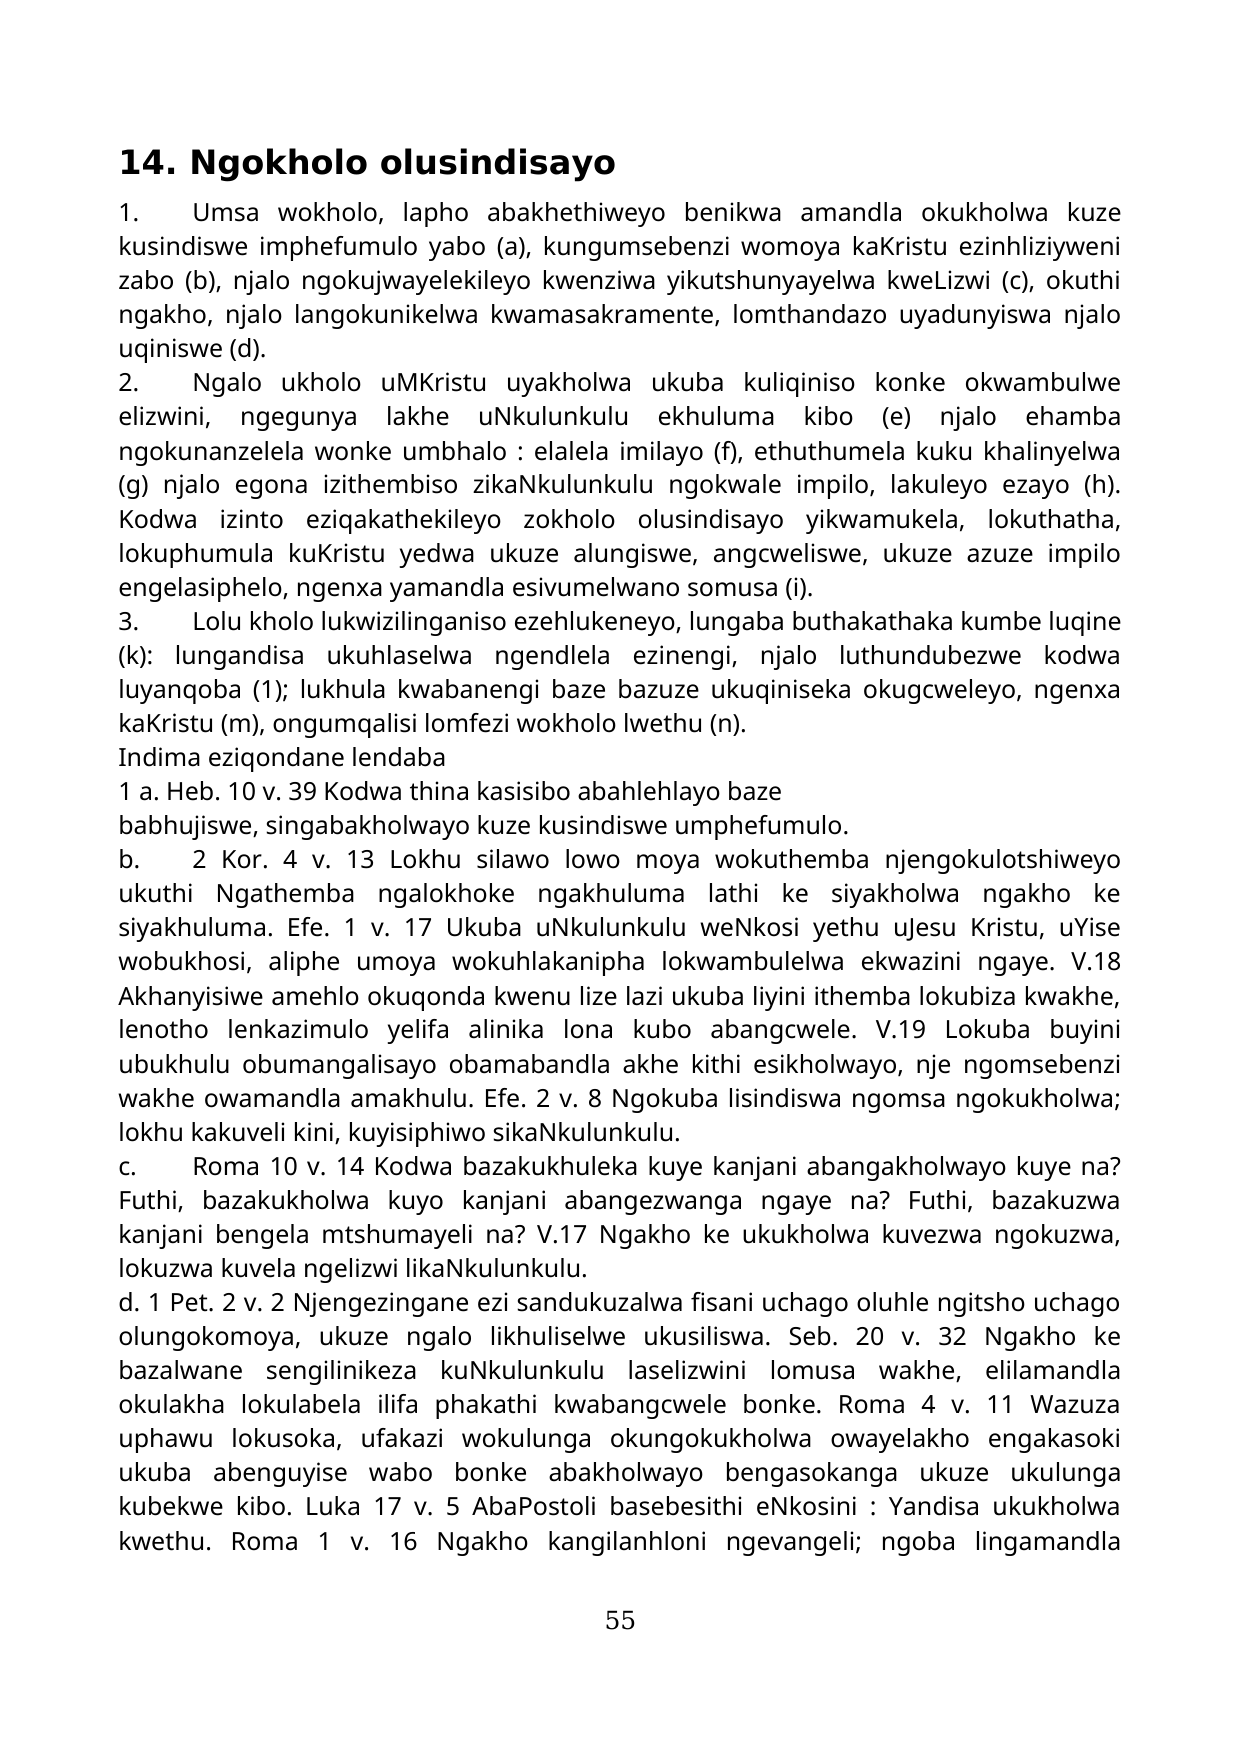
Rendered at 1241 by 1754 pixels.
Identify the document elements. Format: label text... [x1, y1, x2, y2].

text 3. Lolu kholo lukwizilinganiso ezehlukeneyo, lungaba buthakathaka kumbe luqine (k): lungandisa ukuhlaselwa ngendlela ezinengi, njalo luthundubezwe kodwa luyanqoba (1); lukhula kwabanengi baze bazuze ukuqiniseka okugcweleyo, ngenxa kaKristu (m), ongumqalisi lomfezi wokholo lwethu (n). [118, 603, 1122, 740]
text 2. Ngalo ukholo uMKristu uyakholwa ukuba kuliqiniso konke okwambulwe elizwini, ngegunya lakhe uNkulunkulu ekhuluma kibo (e) njalo ehamba ngokunanzelela wonke umbhalo : elalela imilayo (f), ethuthumela kuku khalinyelwa (g) njalo egona izithembiso zikaNkulunkulu ngokwale impilo, lakuleyo ezayo (h). Kodwa izinto eziqakathekileyo zokholo olusindisayo yikwamukela, lokuthatha, lokuphumula kuKristu yedwa ukuze alungiswe, angcweliswe, ukuze azuze impilo engelasiphelo, ngenxa yamandla esivumelwano somusa (i). [118, 365, 1122, 603]
text 1. Umsa wokholo, lapho abakhethiweyo benikwa amandla okukholwa kuze kusindiswe imphefumulo yabo (a), kungumsebenzi womoya kaKristu ezinhliziyweni zabo (b), njalo ngokujwayelekileyo kwenziwa yikutshunyayelwa kweLizwi (c), okuthi ngakho, njalo langokunikelwa kwamasakramente, lomthandazo uyadunyiswa njalo uqiniswe (d). [118, 195, 1122, 365]
subtitle 14. Ngokholo olusindisayo [118, 143, 1122, 182]
text d. 1 Pet. 2 v. 2 Njengezingane ezi sandukuzalwa fisani uchago oluhle ngitsho uchago olungokomoya, ukuze ngalo likhuliselwe ukusiliswa. Seb. 20 v. 32 Ngakho ke bazalwane sengilinikeza kuNkulunkulu laselizwini lomusa wakhe, elilamandla okulakha lokulabela ilifa phakathi kwabangcwele bonke. Roma 4 v. 11 Wazuza uphawu lokusoka, ufakazi wokulunga okungokukholwa owayelakho engakasoki ukuba abenguyise wabo bonke abakholwayo bengasokanga ukuze ukulunga kubekwe kibo. Luka 17 v. 5 AbaPostoli basebesithi eNkosini : Yandisa ukukholwa kwethu. Roma 1 v. 16 Ngakho kangilanhloni ngevangeli; ngoba lingamandla [118, 1285, 1122, 1557]
text babhujiswe, singabakholwayo kuze kusindiswe umphefumulo. [118, 808, 1122, 842]
text 1 a. Heb. 10 v. 39 Kodwa thina kasisibo abahlehlayo baze [118, 774, 1122, 808]
text c. Roma 10 v. 14 Kodwa bazakukhuleka kuye kanjani abangakholwayo kuye na? Futhi, bazakukholwa kuyo kanjani abangezwanga ngaye na? Futhi, bazakuzwa kanjani bengela mtshumayeli na? V.17 Ngakho ke ukukholwa kuvezwa ngokuzwa, lokuzwa kuvela ngelizwi likaNkulunkulu. [118, 1148, 1122, 1285]
text b. 2 Kor. 4 v. 13 Lokhu silawo lowo moya wokuthemba njengokulotshiweyo ukuthi Ngathemba ngalokhoke ngakhuluma lathi ke siyakholwa ngakho ke siyakhuluma. Efe. 1 v. 17 Ukuba uNkulunkulu weNkosi yethu uJesu Kristu, uYise wobukhosi, aliphe umoya wokuhlakanipha lokwambulelwa ekwazini ngaye. V.18 Akhanyisiwe amehlo okuqonda kwenu lize lazi ukuba liyini ithemba lokubiza kwakhe, lenotho lenkazimulo yelifa alinika lona kubo abangcwele. V.19 Lokuba buyini ubukhulu obumangalisayo obamabandla akhe kithi esikholwayo, nje ngomsebenzi wakhe owamandla amakhulu. Efe. 2 v. 8 Ngokuba lisindiswa ngomsa ngokukholwa; lokhu kakuveli kini, kuyisiphiwo sikaNkulunkulu. [118, 842, 1122, 1148]
text Indima eziqondane lendaba [118, 740, 1122, 774]
